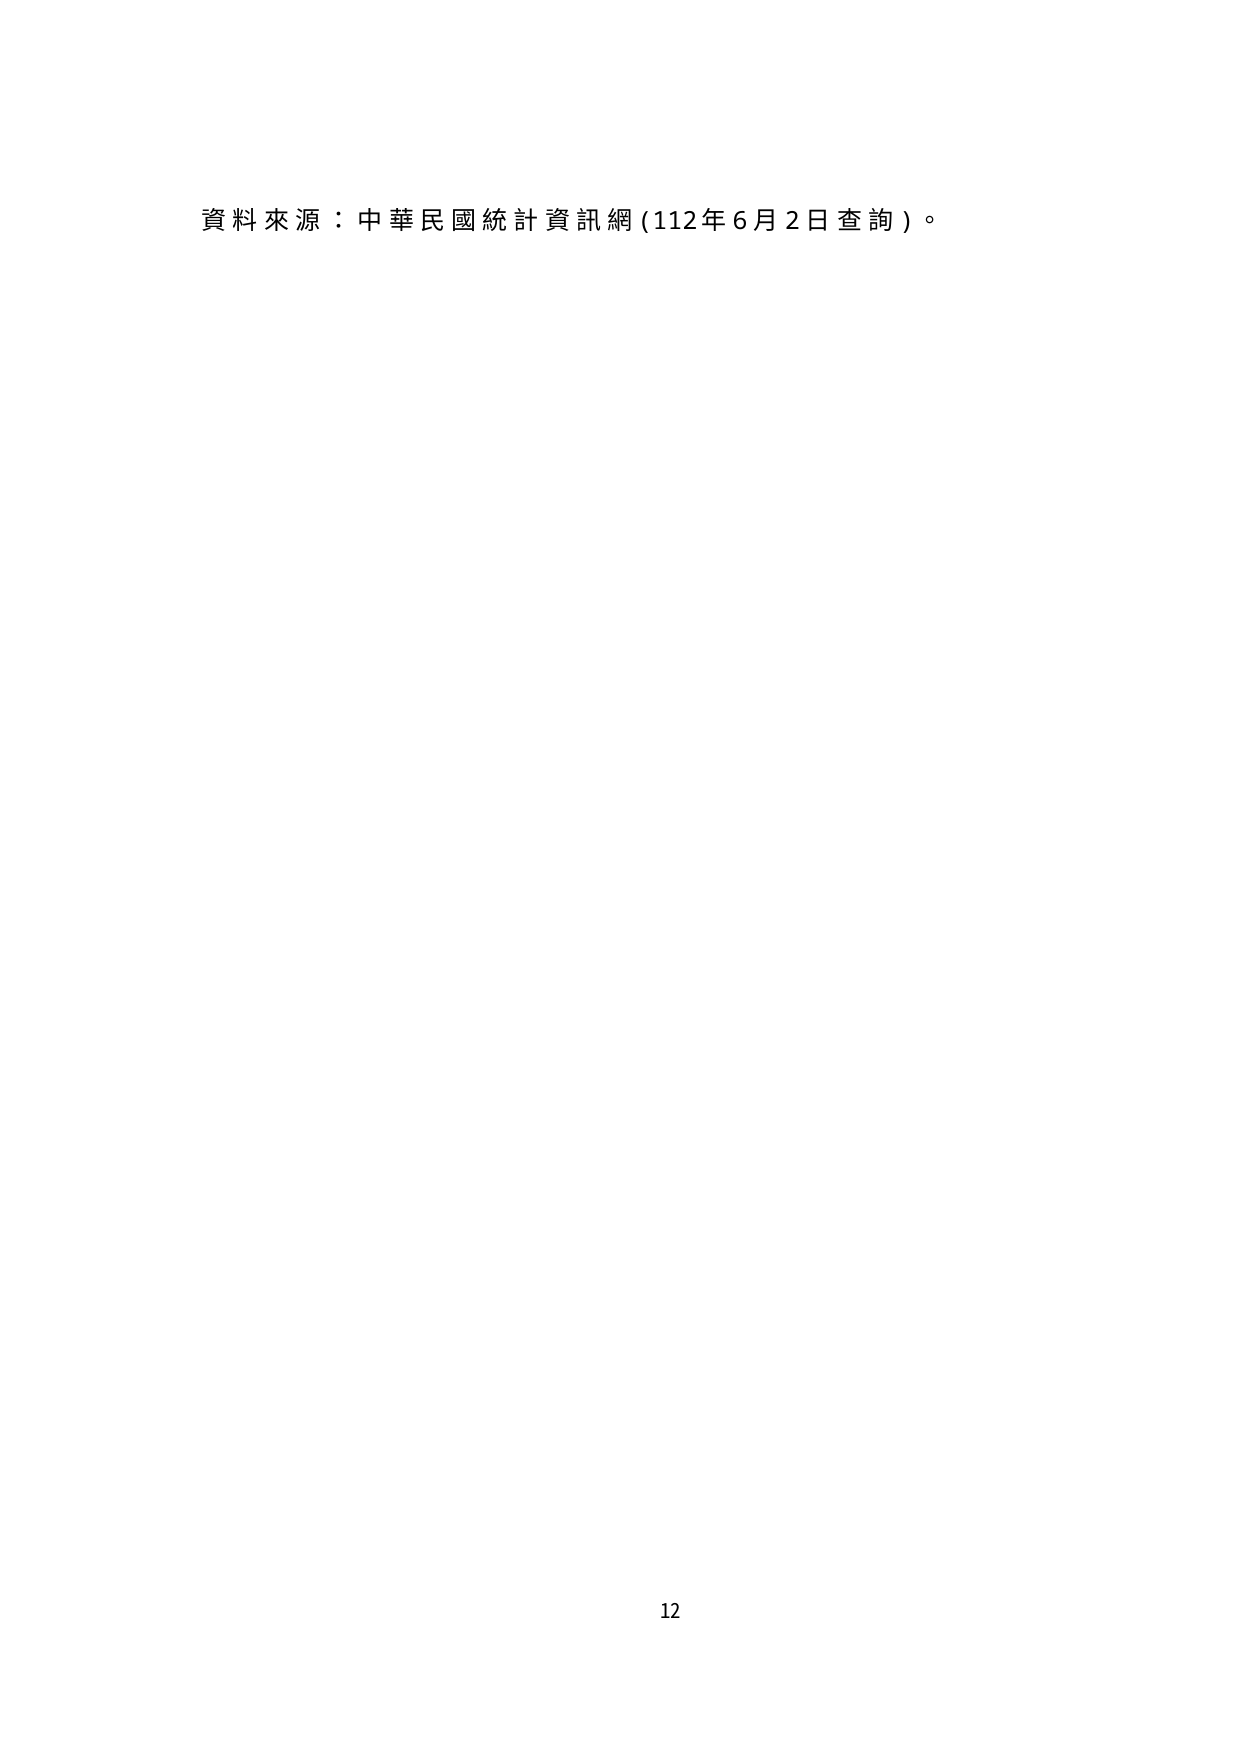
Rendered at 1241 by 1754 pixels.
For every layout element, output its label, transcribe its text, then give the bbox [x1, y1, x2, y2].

text 資料來源：中華民國統計資訊網(112年6月2日查詢)。 [192, 177, 1063, 240]
